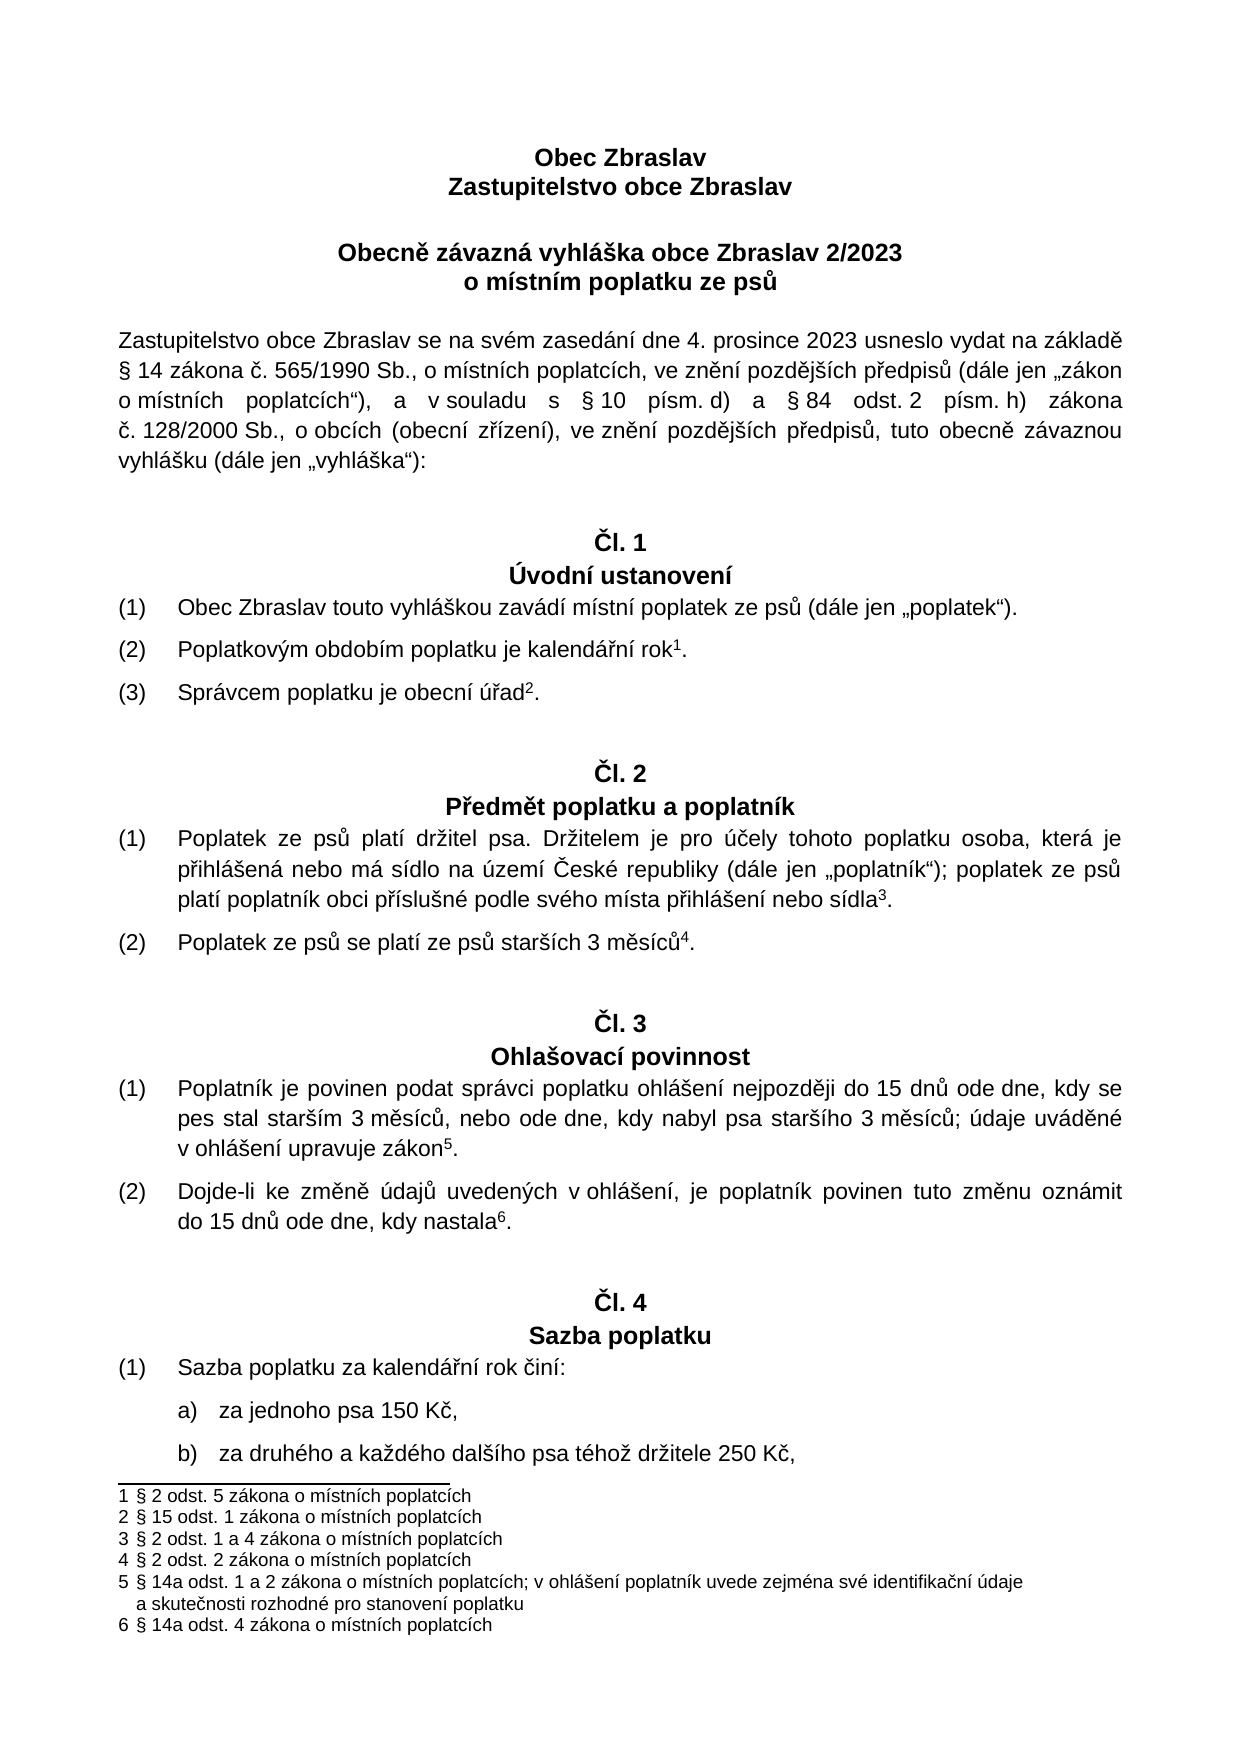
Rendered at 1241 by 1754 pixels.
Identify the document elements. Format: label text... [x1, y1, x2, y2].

list Sazba poplatku za kalendářní rok činí: [118, 1354, 1122, 1381]
list Poplatek ze psů platí držitel psa. Držitelem je pro účely tohoto poplatku osoba, která je přihlášená nebo má sídlo na území České republiky (dále jen „poplatník“); poplatek ze psů platí poplatník obci příslušné podle svého místa přihlášení nebo sídla. [118, 825, 1122, 912]
list za jednoho psa 150 Kč, [177, 1397, 1122, 1423]
list § 2 odst. 2 zákona o místních poplatcích [118, 1549, 1122, 1571]
list Dojde-li ke změně údajů uvedených v ohlášení, je poplatník povinen tuto změnu oznámit do 15 dnů ode dne, kdy nastala. [118, 1178, 1122, 1234]
list § 2 odst. 1 a 4 zákona o místních poplatcích [118, 1528, 1122, 1549]
list § 14a odst. 4 zákona o místních poplatcích [118, 1614, 1122, 1635]
list Poplatkovým obdobím poplatku je kalendářní rok. [118, 636, 1122, 663]
subtitle Čl. 1 Úvodní ustanovení [118, 528, 1122, 589]
text Zastupitelstvo obce Zbraslav se na svém zasedání dne 4. prosince 2023 usneslo vydat na základě § 14 zákona č. 565/1990 Sb., o místních poplatcích, ve znění pozdějších předpisů (dále jen „zákon o místních poplatcích“), a v souladu s § 10 písm. d) a § 84 odst. 2 písm. h) zákona č. 128/2000 Sb., o obcích (obecní zřízení), ve znění pozdějších předpisů, tuto obecně závaznou vyhlášku (dále jen „vyhláška“): [118, 327, 1122, 474]
list § 2 odst. 5 zákona o místních poplatcích [118, 1484, 1122, 1506]
list Poplatek ze psů se platí ze psů starších 3 měsíců. [118, 928, 1122, 955]
list Obec Zbraslav touto vyhláškou zavádí místní poplatek ze psů (dále jen „poplatek“). [118, 594, 1122, 620]
list Správcem poplatku je obecní úřad. [118, 679, 1122, 706]
subtitle Čl. 2 Předmět poplatku a poplatník [118, 759, 1122, 821]
subtitle Obecně závazná vyhláška obce Zbraslav 2/2023 o místním poplatku ze psů [118, 238, 1122, 295]
title Obec Zbraslav Zastupitelstvo obce Zbraslav [118, 143, 1122, 201]
subtitle Čl. 3 Ohlašovací povinnost [118, 1009, 1122, 1071]
list § 14a odst. 1 a 2 zákona o místních poplatcích; v ohlášení poplatník uvede zejména své identifikační údaje a skutečnosti rozhodné pro stanovení poplatku [118, 1571, 1122, 1614]
list § 15 odst. 1 zákona o místních poplatcích [118, 1506, 1122, 1528]
subtitle Čl. 4 Sazba poplatku [118, 1288, 1122, 1350]
list za druhého a každého dalšího psa téhož držitele 250 Kč, [177, 1440, 1122, 1466]
list Poplatník je povinen podat správci poplatku ohlášení nejpozději do 15 dnů ode dne, kdy se pes stal starším 3 měsíců, nebo ode dne, kdy nabyl psa staršího 3 měsíců; údaje uváděné v ohlášení upravuje zákon. [118, 1075, 1122, 1162]
